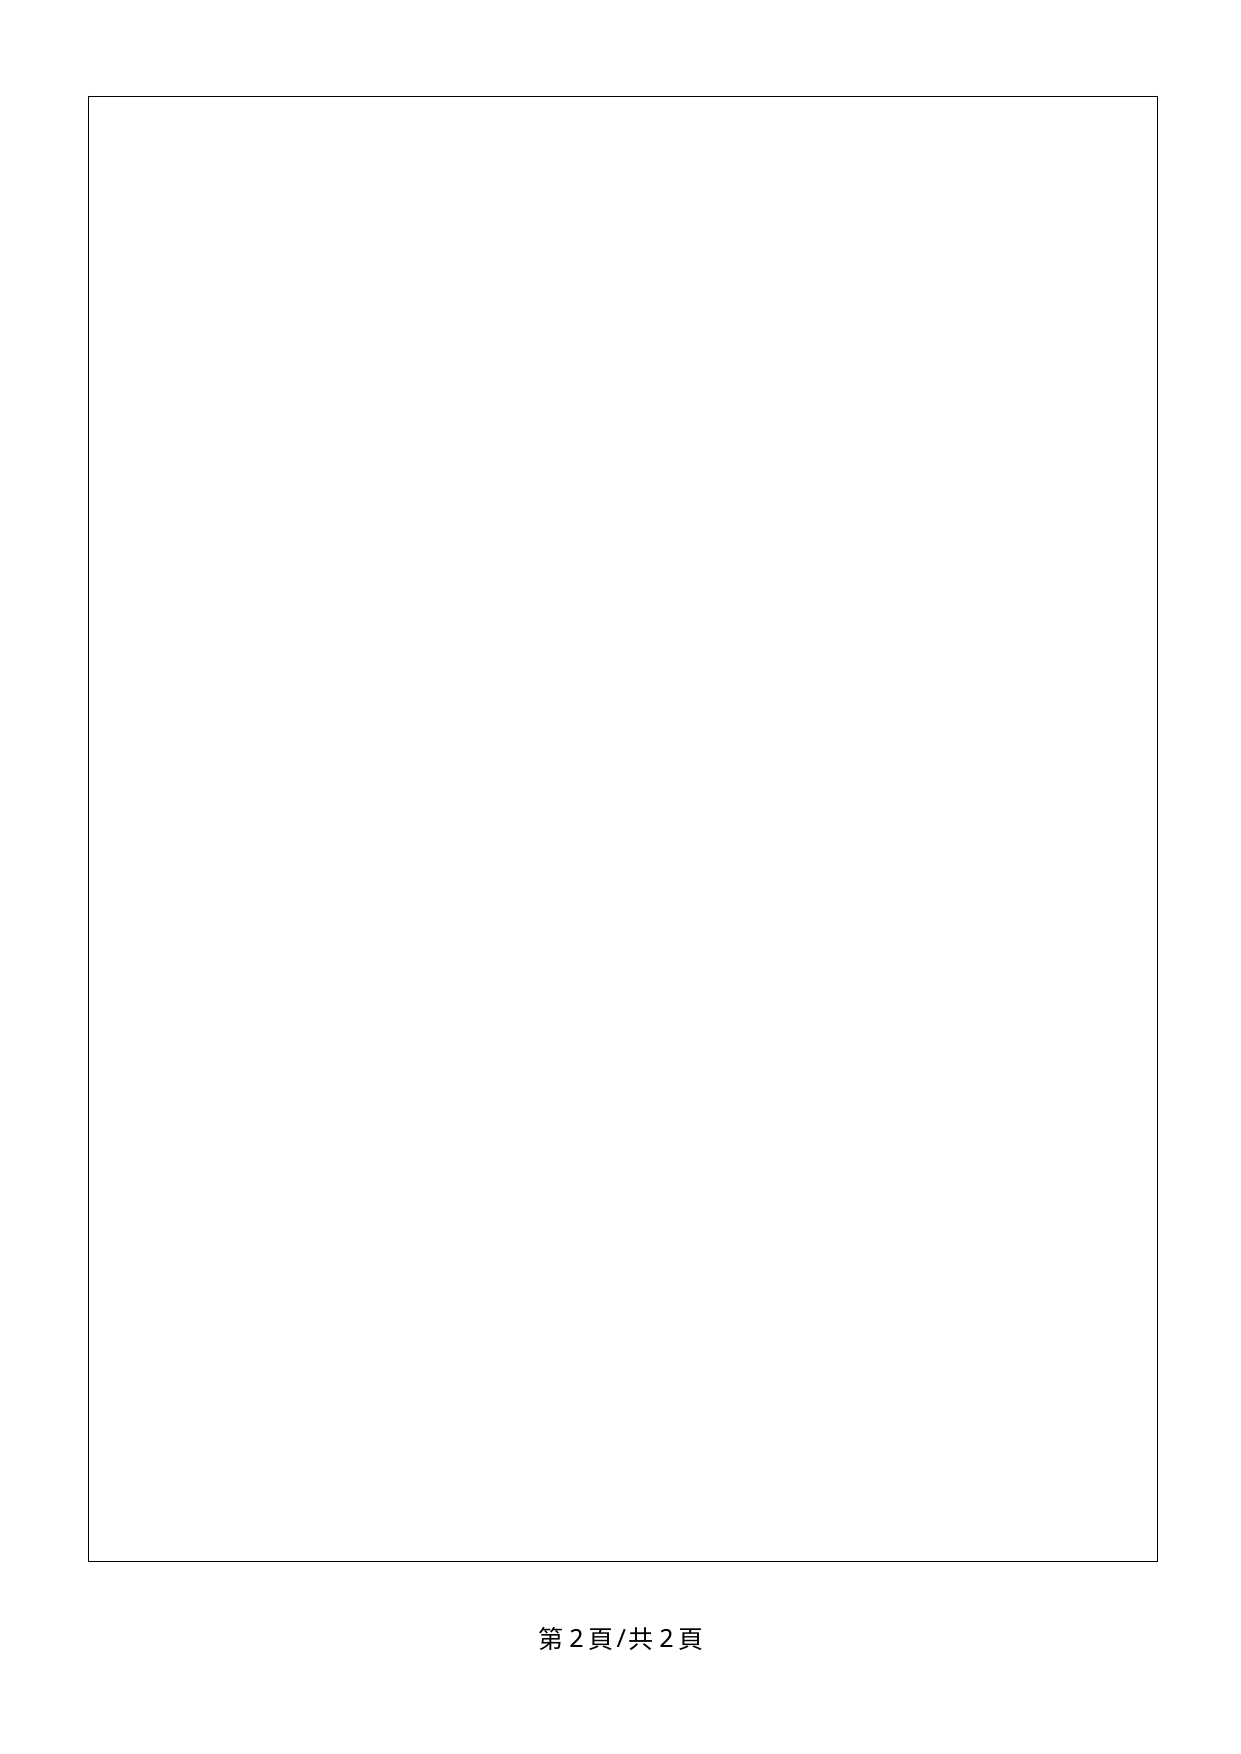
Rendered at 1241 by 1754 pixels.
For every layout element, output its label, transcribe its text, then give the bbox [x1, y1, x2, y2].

text 第2頁/共2頁 [89, 1596, 1152, 1658]
table_cell [89, 97, 1157, 1561]
